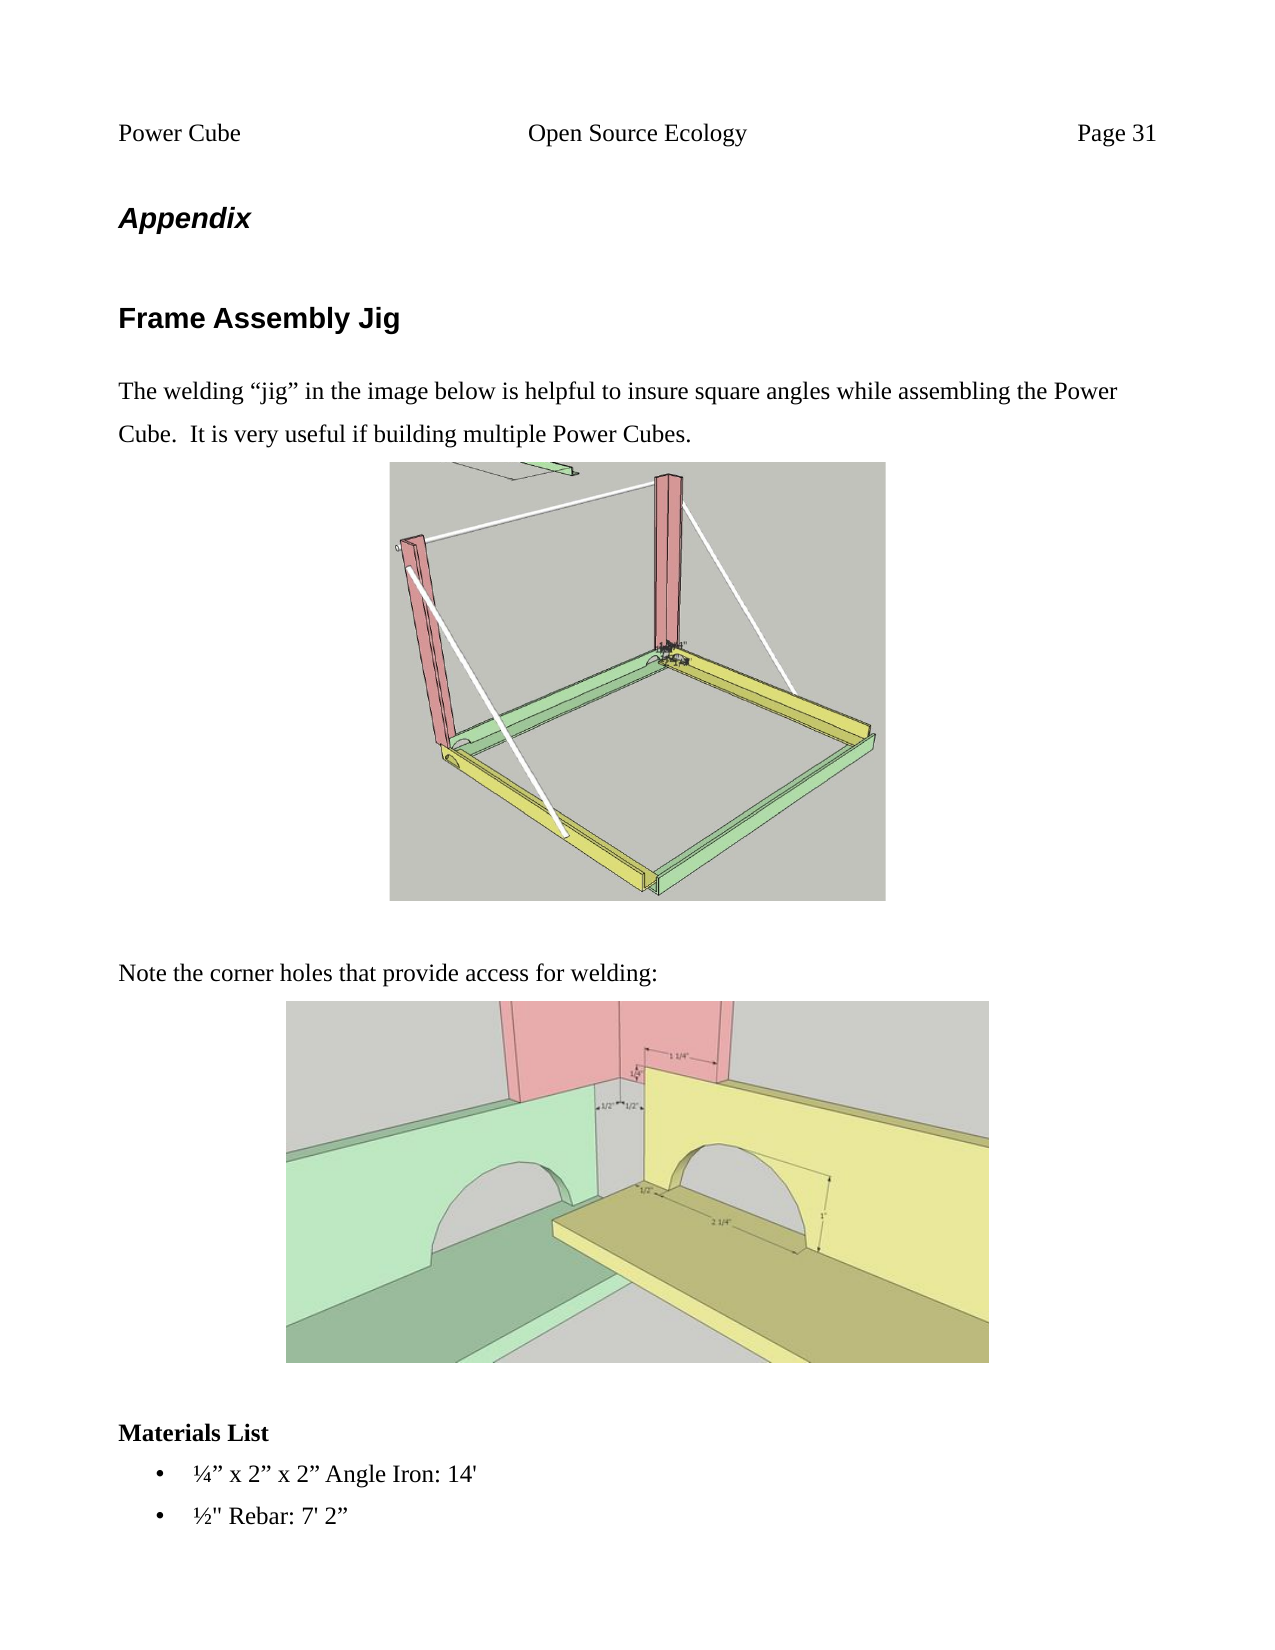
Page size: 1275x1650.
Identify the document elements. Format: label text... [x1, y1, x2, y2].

subtitle Frame Assembly Jig [118, 301, 1157, 335]
picture [286, 1001, 989, 1363]
text Note the corner holes that provide access for welding: [118, 958, 1157, 987]
text The welding “jig” in the image below is helpful to insure square angles while assembling the Power Cube. It is very useful if building multiple Power Cubes. [118, 376, 1157, 448]
text Materials List [118, 1418, 1157, 1447]
list ¼” x 2” x 2” Angle Iron: 14' [156, 1459, 1157, 1488]
picture [389, 462, 886, 901]
subtitle Appendix [118, 201, 1157, 235]
list ½" Rebar: 7' 2” [156, 1501, 1157, 1529]
